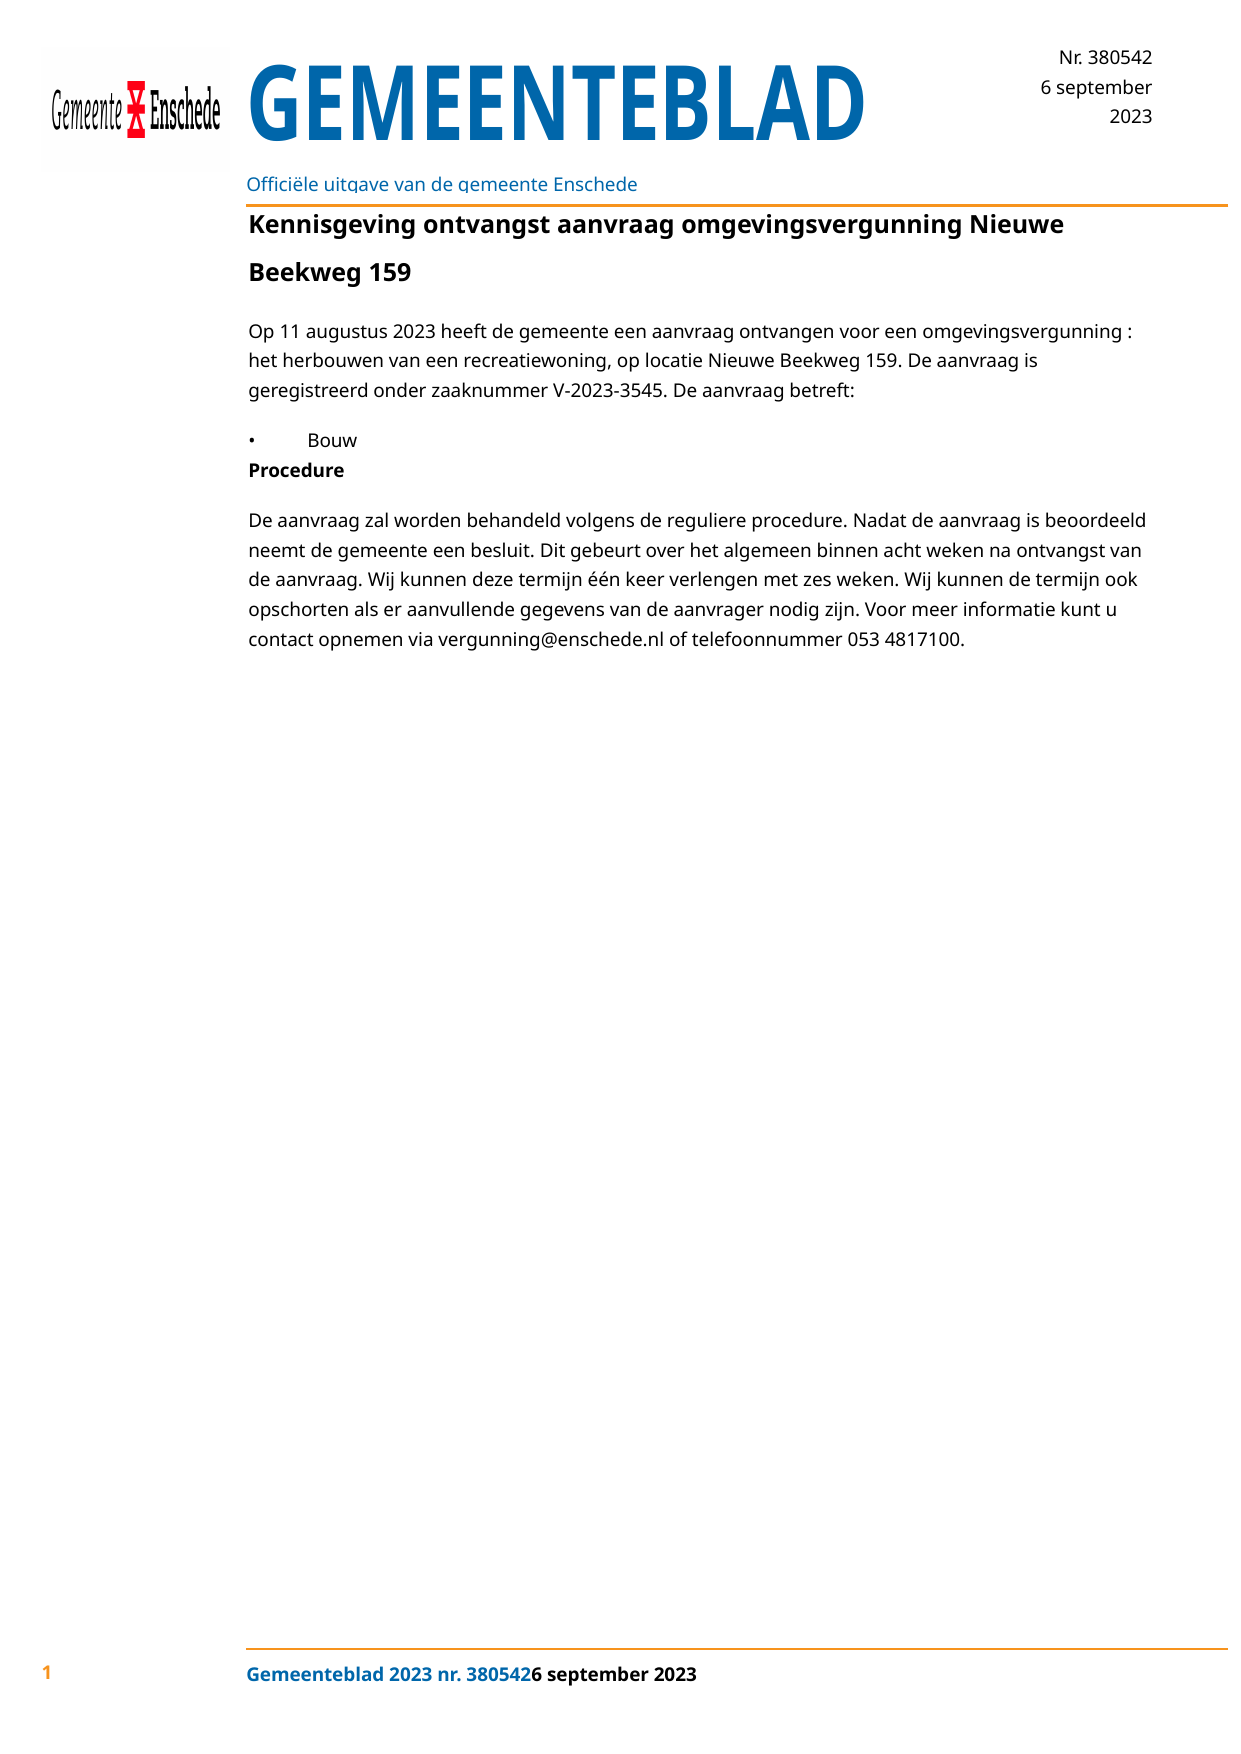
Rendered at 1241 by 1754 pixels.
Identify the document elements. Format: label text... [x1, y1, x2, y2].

text Op 11 augustus 2023 heeft de gemeente een aanvraag ontvangen voor een omgevingsvergunning : het herbouwen van een recreatiewoning, op locatie Nieuwe Beekweg 159. De aanvraag is geregistreerd onder zaaknummer V-2023-3545. De aanvraag betreft: [248, 318, 1152, 403]
picture [41, 47, 231, 172]
list Bouw [248, 427, 1152, 453]
text De aanvraag zal worden behandeld volgens de reguliere procedure. Nadat de aanvraag is beoordeeld neemt de gemeente een besluit. Dit gebeurt over het algemeen binnen acht weken na ontvangst van de aanvraag. Wij kunnen deze termijn één keer verlengen met zes weken. Wij kunnen de termijn ook opschorten als er aanvullende gegevens van de aanvrager nodig zijn. Voor meer informatie kunt u contact opnemen via vergunning@enschede.nl of telefoonnummer 053 4817100. [248, 507, 1152, 652]
text Kennisgeving ontvangst aanvraag omgevingsvergunning Nieuwe Beekweg 159 [248, 207, 1152, 288]
text Procedure [248, 457, 1152, 483]
